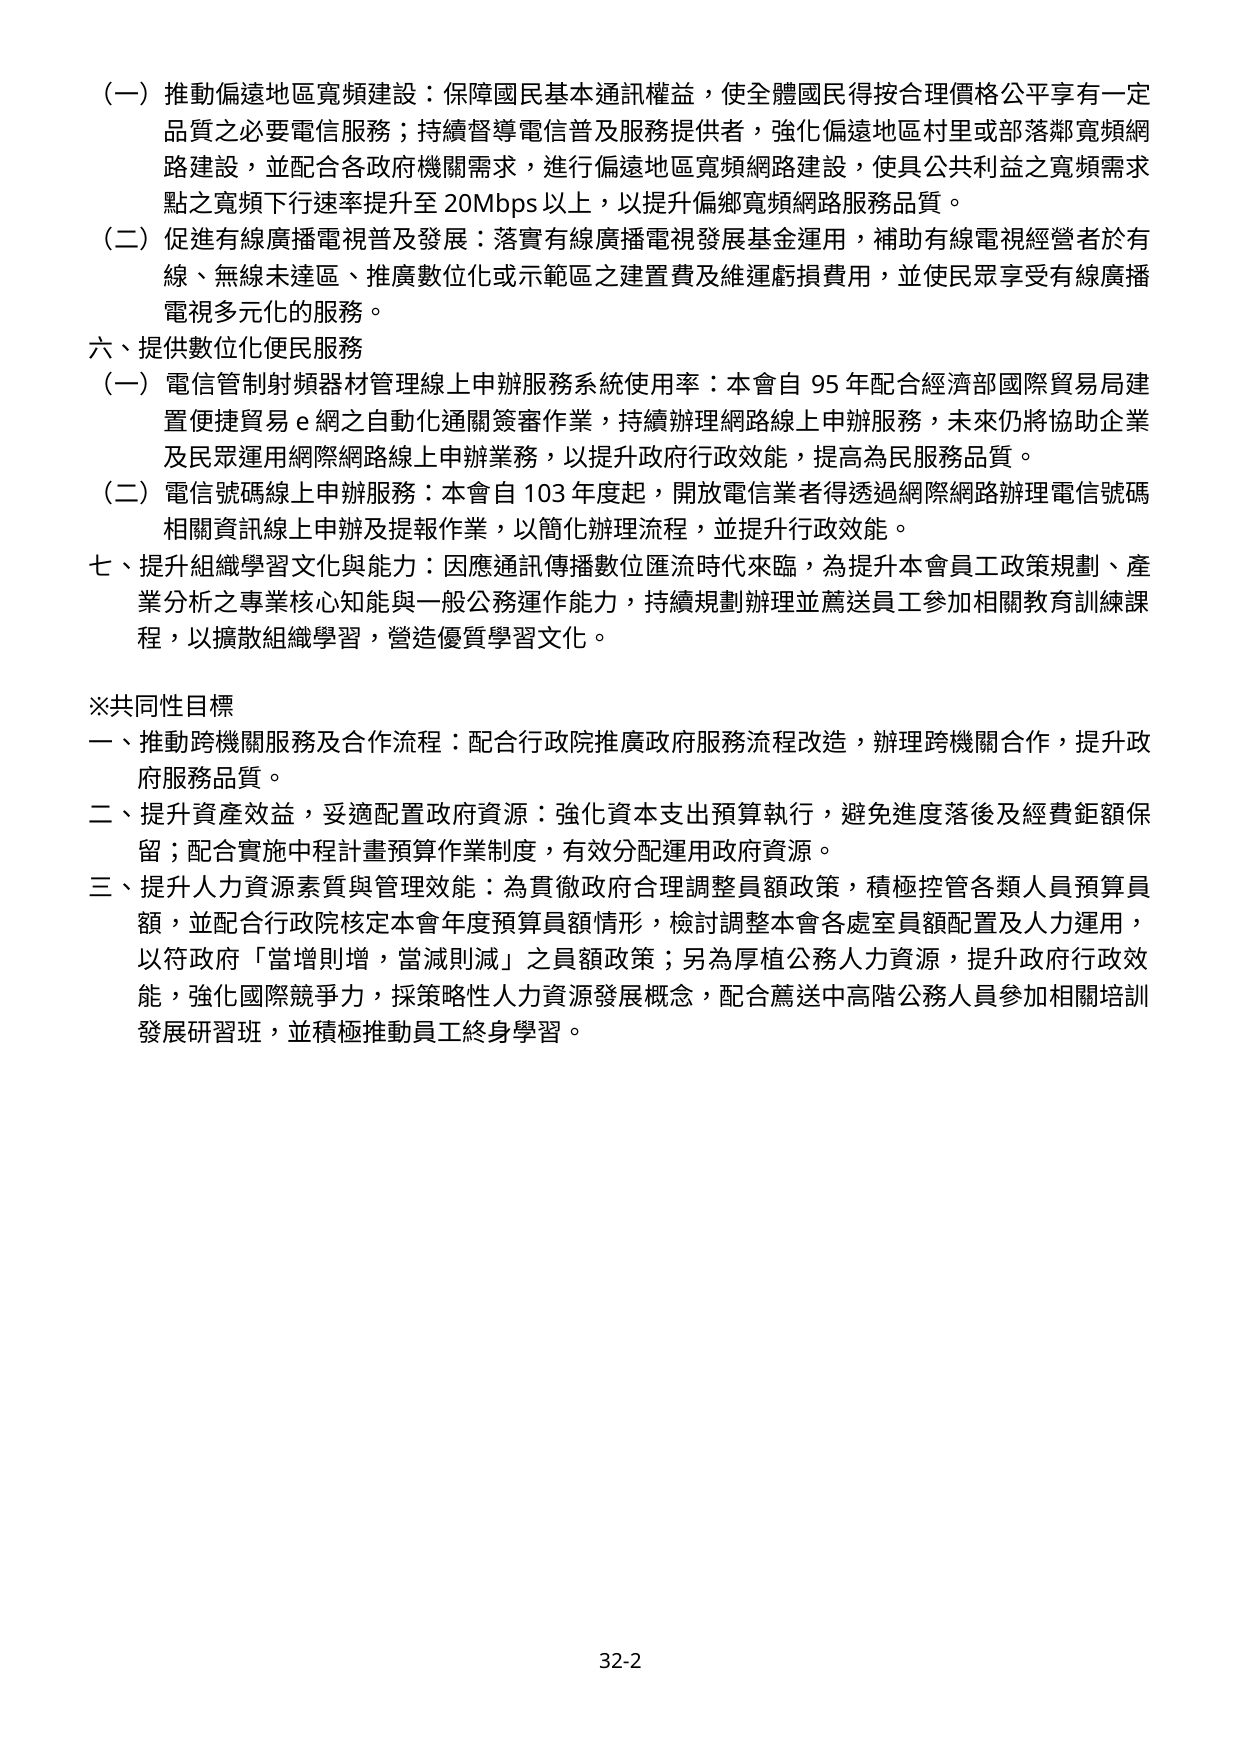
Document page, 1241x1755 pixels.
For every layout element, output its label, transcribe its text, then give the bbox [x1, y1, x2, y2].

text （一）電信管制射頻器材管理線上申辦服務系統使用率：本會自95年配合經濟部國際貿易局建置便捷貿易e網之自動化通關簽審作業，持續辦理網路線上申辦服務，未來仍將協助企業及民眾運用網際網路線上申辦業務，以提升政府行政效能，提高為民服務品質。 [89, 365, 1152, 474]
text 一、推動跨機關服務及合作流程：配合行政院推廣政府服務流程改造，辦理跨機關合作，提升政府服務品質。 [89, 722, 1152, 795]
text 三、提升人力資源素質與管理效能：為貫徹政府合理調整員額政策，積極控管各類人員預算員額，並配合行政院核定本會年度預算員額情形，檢討調整本會各處室員額配置及人力運用，以符政府「當增則增，當減則減」之員額政策；另為厚植公務人力資源，提升政府行政效能，強化國際競爭力，採策略性人力資源發展概念，配合薦送中高階公務人員參加相關培訓發展研習班，並積極推動員工終身學習。 [89, 867, 1152, 1049]
text （二）電信號碼線上申辦服務：本會自103年度起，開放電信業者得透過網際網路辦理電信號碼相關資訊線上申辦及提報作業，以簡化辦理流程，並提升行政效能。 [89, 474, 1152, 546]
text 七、提升組織學習文化與能力：因應通訊傳播數位匯流時代來臨，為提升本會員工政策規劃、產業分析之專業核心知能與一般公務運作能力，持續規劃辦理並薦送員工參加相關教育訓練課程，以擴散組織學習，營造優質學習文化。 [89, 546, 1152, 655]
text ※共同性目標 [89, 689, 1152, 722]
text （二）促進有線廣播電視普及發展：落實有線廣播電視發展基金運用，補助有線電視經營者於有線、無線未達區、推廣數位化或示範區之建置費及維運虧損費用，並使民眾享受有線廣播電視多元化的服務。 [89, 220, 1152, 329]
text （一）推動偏遠地區寬頻建設：保障國民基本通訊權益，使全體國民得按合理價格公平享有一定品質之必要電信服務；持續督導電信普及服務提供者，強化偏遠地區村里或部落鄰寬頻網路建設，並配合各政府機關需求，進行偏遠地區寬頻網路建設，使具公共利益之寬頻需求點之寬頻下行速率提升至20Mbps以上，以提升偏鄉寬頻網路服務品質。 [89, 75, 1152, 220]
text 二、提升資產效益，妥適配置政府資源：強化資本支出預算執行，避免進度落後及經費鉅額保留；配合實施中程計畫預算作業制度，有效分配運用政府資源。 [89, 795, 1152, 867]
text 六、提供數位化便民服務 [89, 329, 1152, 365]
